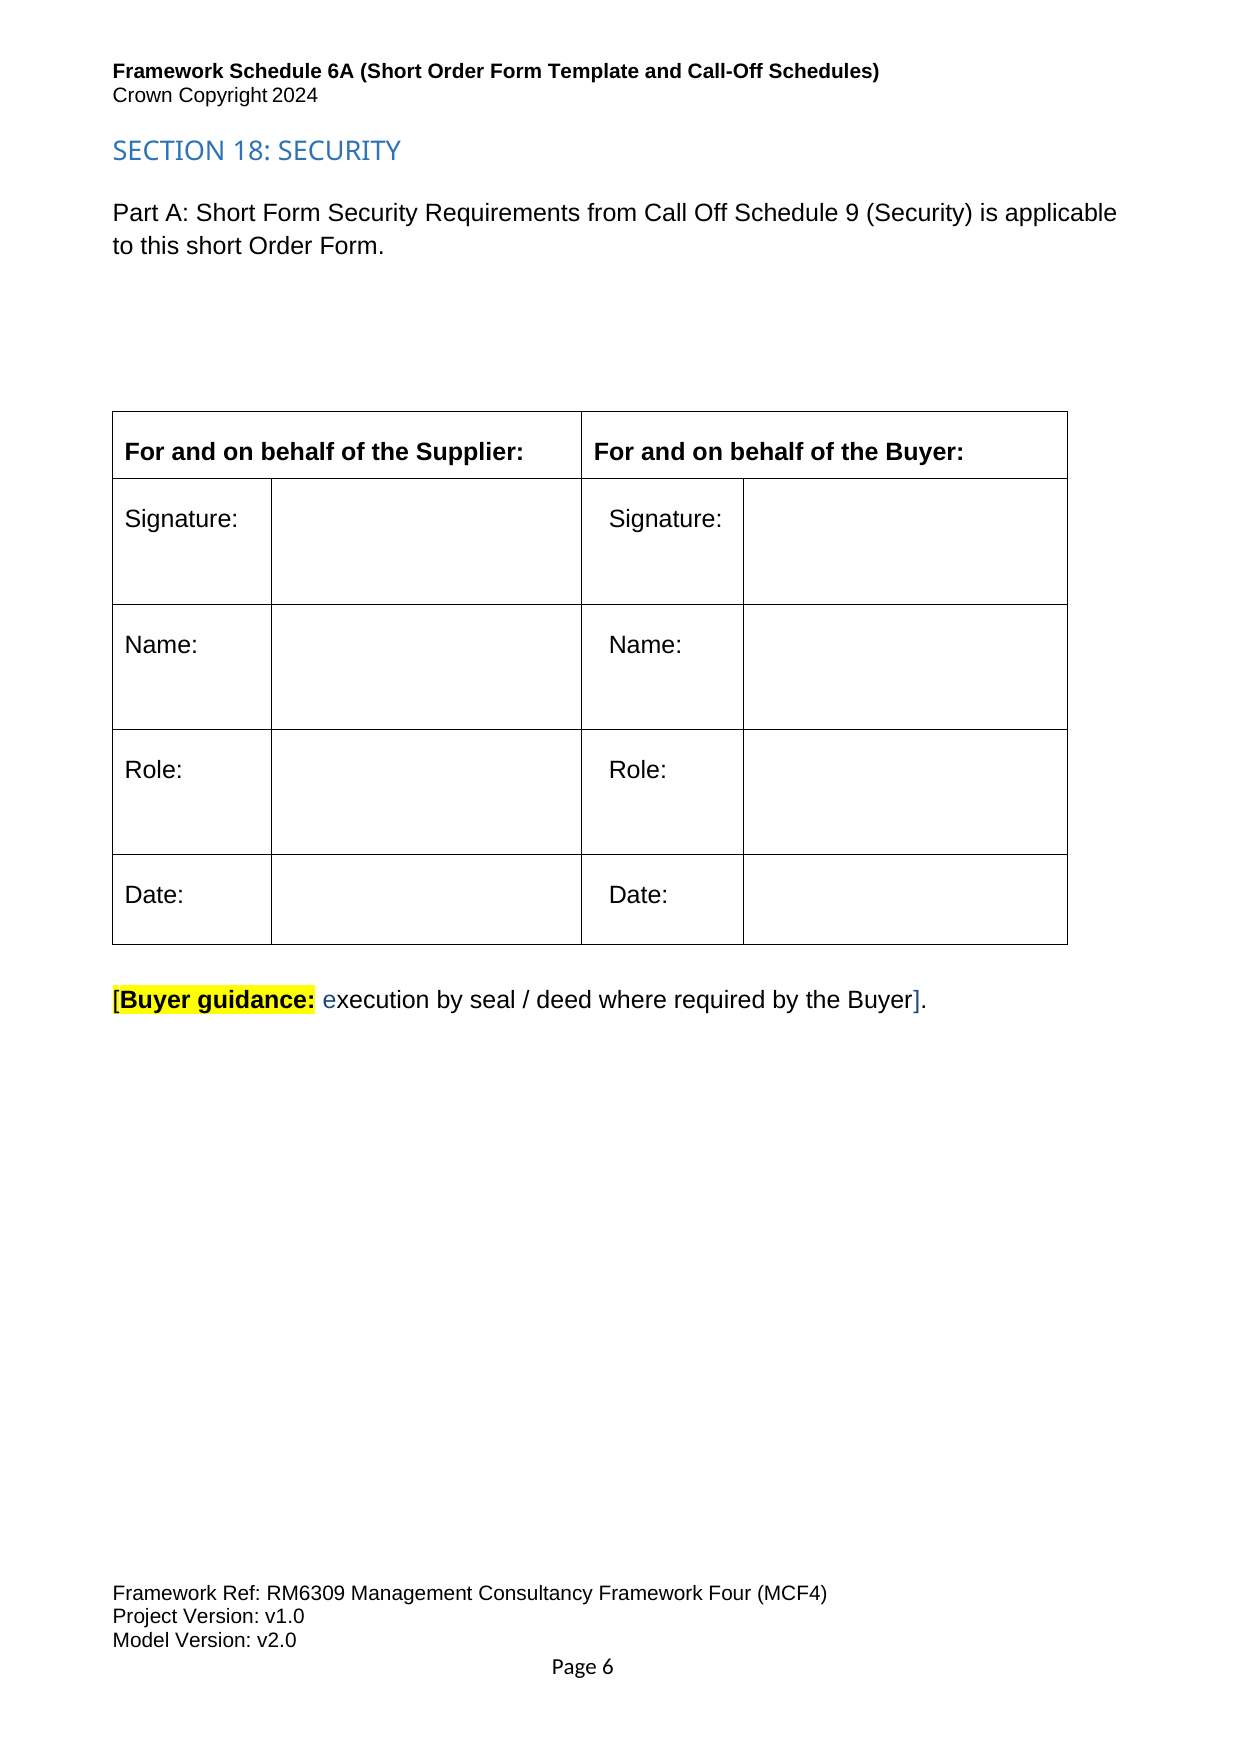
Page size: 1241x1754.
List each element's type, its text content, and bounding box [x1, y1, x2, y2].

text [Buyer guidance: execution by seal / deed where required by the Buyer]. [112, 985, 1128, 1014]
table_cell Signature: [113, 479, 271, 603]
table_cell Date: [582, 855, 743, 944]
table_cell [272, 479, 581, 603]
table_cell Name: [113, 605, 271, 729]
table_cell Signature: [582, 479, 743, 603]
table_header For and on behalf of the Supplier: [113, 412, 581, 478]
table_cell Date: [113, 855, 271, 944]
subtitle Part A: Short Form Security Requirements from Call Off Schedule 9 (Security) is applicable to this short Order Form. [112, 198, 1128, 260]
subtitle SECTION 18: SECURITY [112, 131, 1128, 168]
table_cell [744, 605, 1067, 729]
table_cell [272, 855, 581, 944]
table_cell [744, 730, 1067, 854]
table_cell Name: [582, 605, 743, 729]
table_cell [744, 479, 1067, 603]
table_header For and on behalf of the Buyer: [582, 412, 1067, 478]
table_cell [272, 730, 581, 854]
table_cell Role: [582, 730, 743, 854]
table_cell [744, 855, 1067, 944]
table_cell [272, 605, 581, 729]
table_cell Role: [113, 730, 271, 854]
